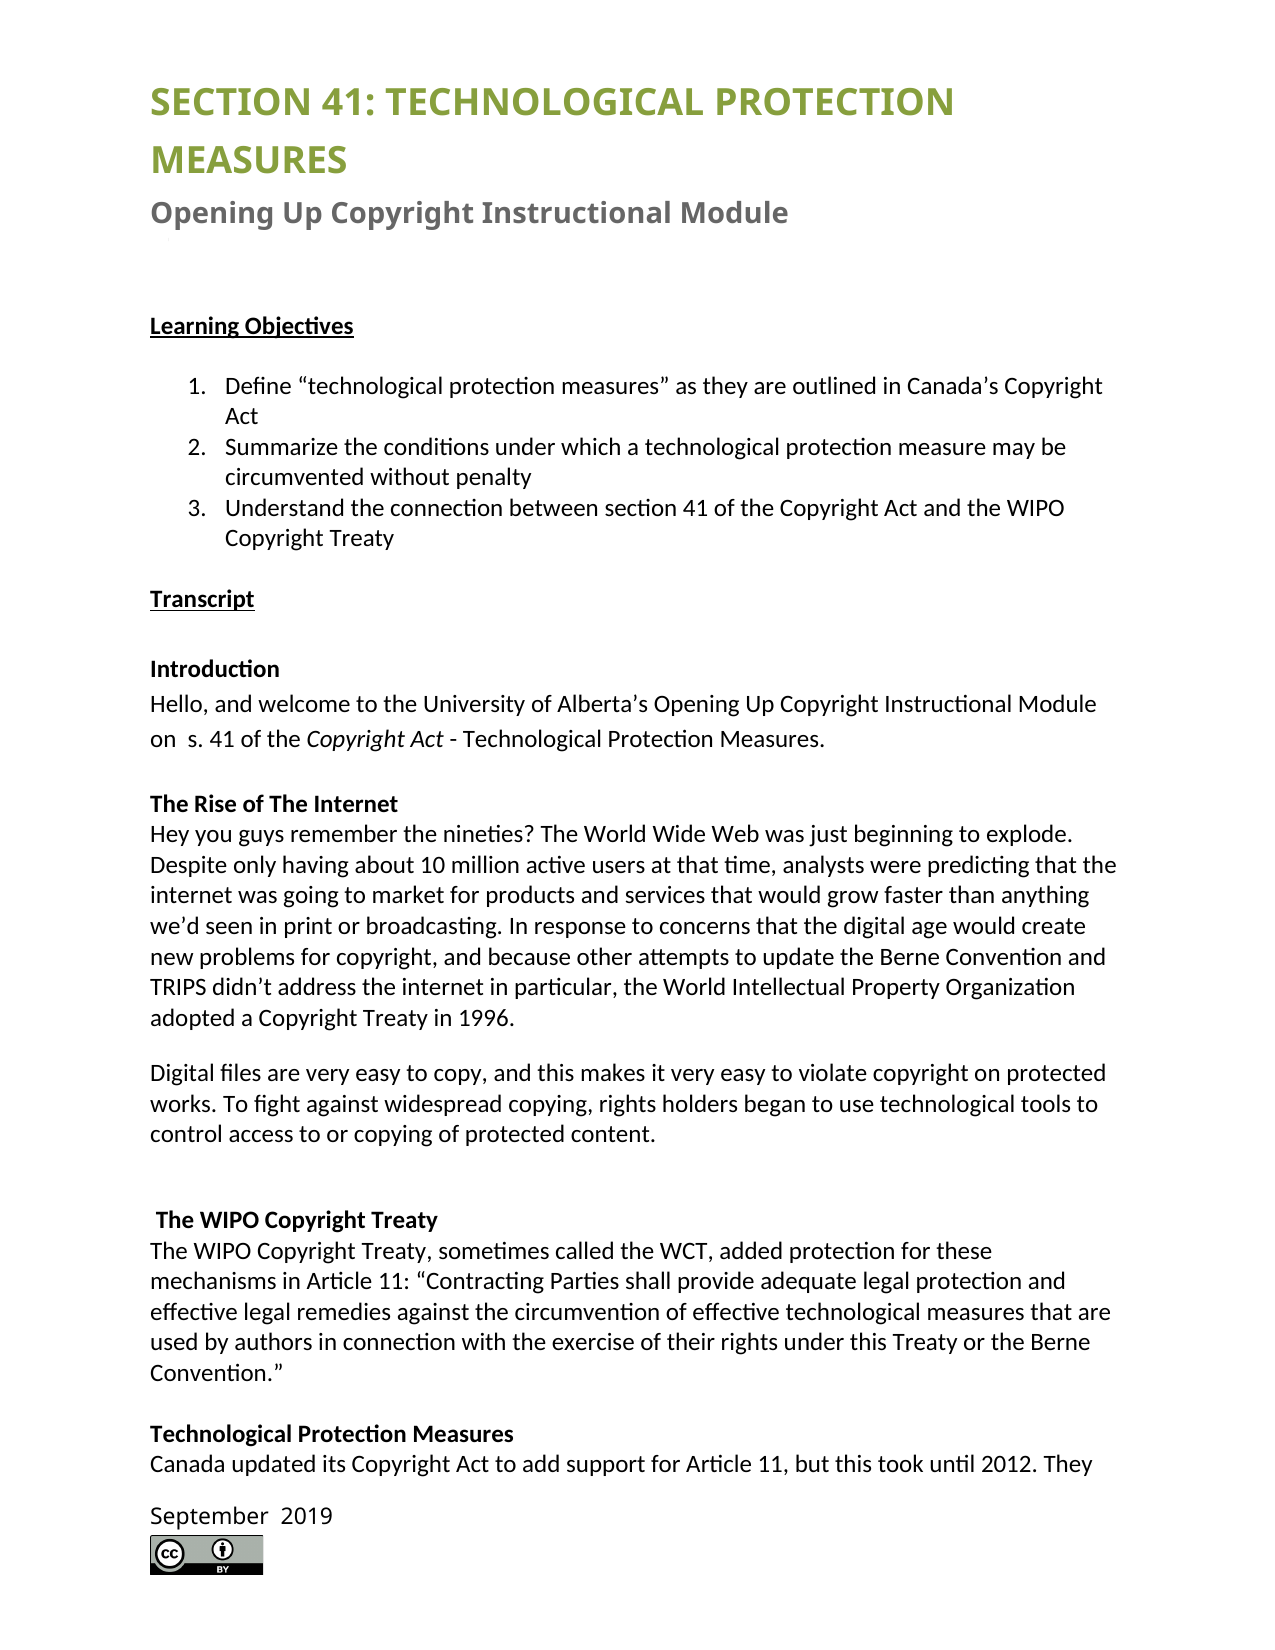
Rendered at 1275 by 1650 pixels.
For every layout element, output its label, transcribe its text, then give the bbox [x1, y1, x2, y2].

picture [150, 1535, 264, 1575]
list Summarize the conditions under which a technological protection measure may be circumvented without penalty [187, 431, 1125, 492]
text Digital files are very easy to copy, and this makes it very easy to violate copyright on protected works. To fight against widespread copying, rights holders began to use technological tools to control access to or copying of protected content. [150, 1057, 1125, 1149]
text Hello, and welcome to the University of Alberta’s Opening Up Copyright Instructional Module on s. 41 of the Copyright Act - Technological Protection Measures. [150, 688, 1125, 784]
text Hey you guys remember the nineties? The World Wide Web was just beginning to explode. Despite only having about 10 million active users at that time, analysts were predicting that the internet was going to market for products and services that would grow faster than anything we’d seen in print or broadcasting. In response to concerns that the digital age would create new problems for copyright, and because other attempts to update the Berne Convention and TRIPS didn’t address the internet in particular, the World Intellectual Property Organization adopted a Copyright Treaty in 1996. [150, 819, 1125, 1032]
text Transcript [150, 583, 1125, 614]
text Canada updated its Copyright Act to add support for Article 11, but this took until 2012. They [150, 1448, 1125, 1479]
text The WIPO Copyright Treaty [150, 1204, 1125, 1235]
list Understand the connection between section 41 of the Copyright Act and the WIPO Copyright Treaty [187, 492, 1125, 583]
text Technological Protection Measures [150, 1418, 1125, 1448]
text Introduction [150, 653, 1125, 684]
text The Rise of The Internet [150, 788, 1125, 819]
list Define “technological protection measures” as they are outlined in Canada’s Copyright Act [187, 370, 1125, 431]
text Learning Objectives [150, 310, 1125, 340]
text The WIPO Copyright Treaty, sometimes called the WCT, added protection for these mechanisms in Article 11: “Contracting Parties shall provide adequate legal protection and effective legal remedies against the circumvention of effective technological measures that are used by authors in connection with the exercise of their rights under this Treaty or the Berne Convention.” [150, 1235, 1125, 1387]
